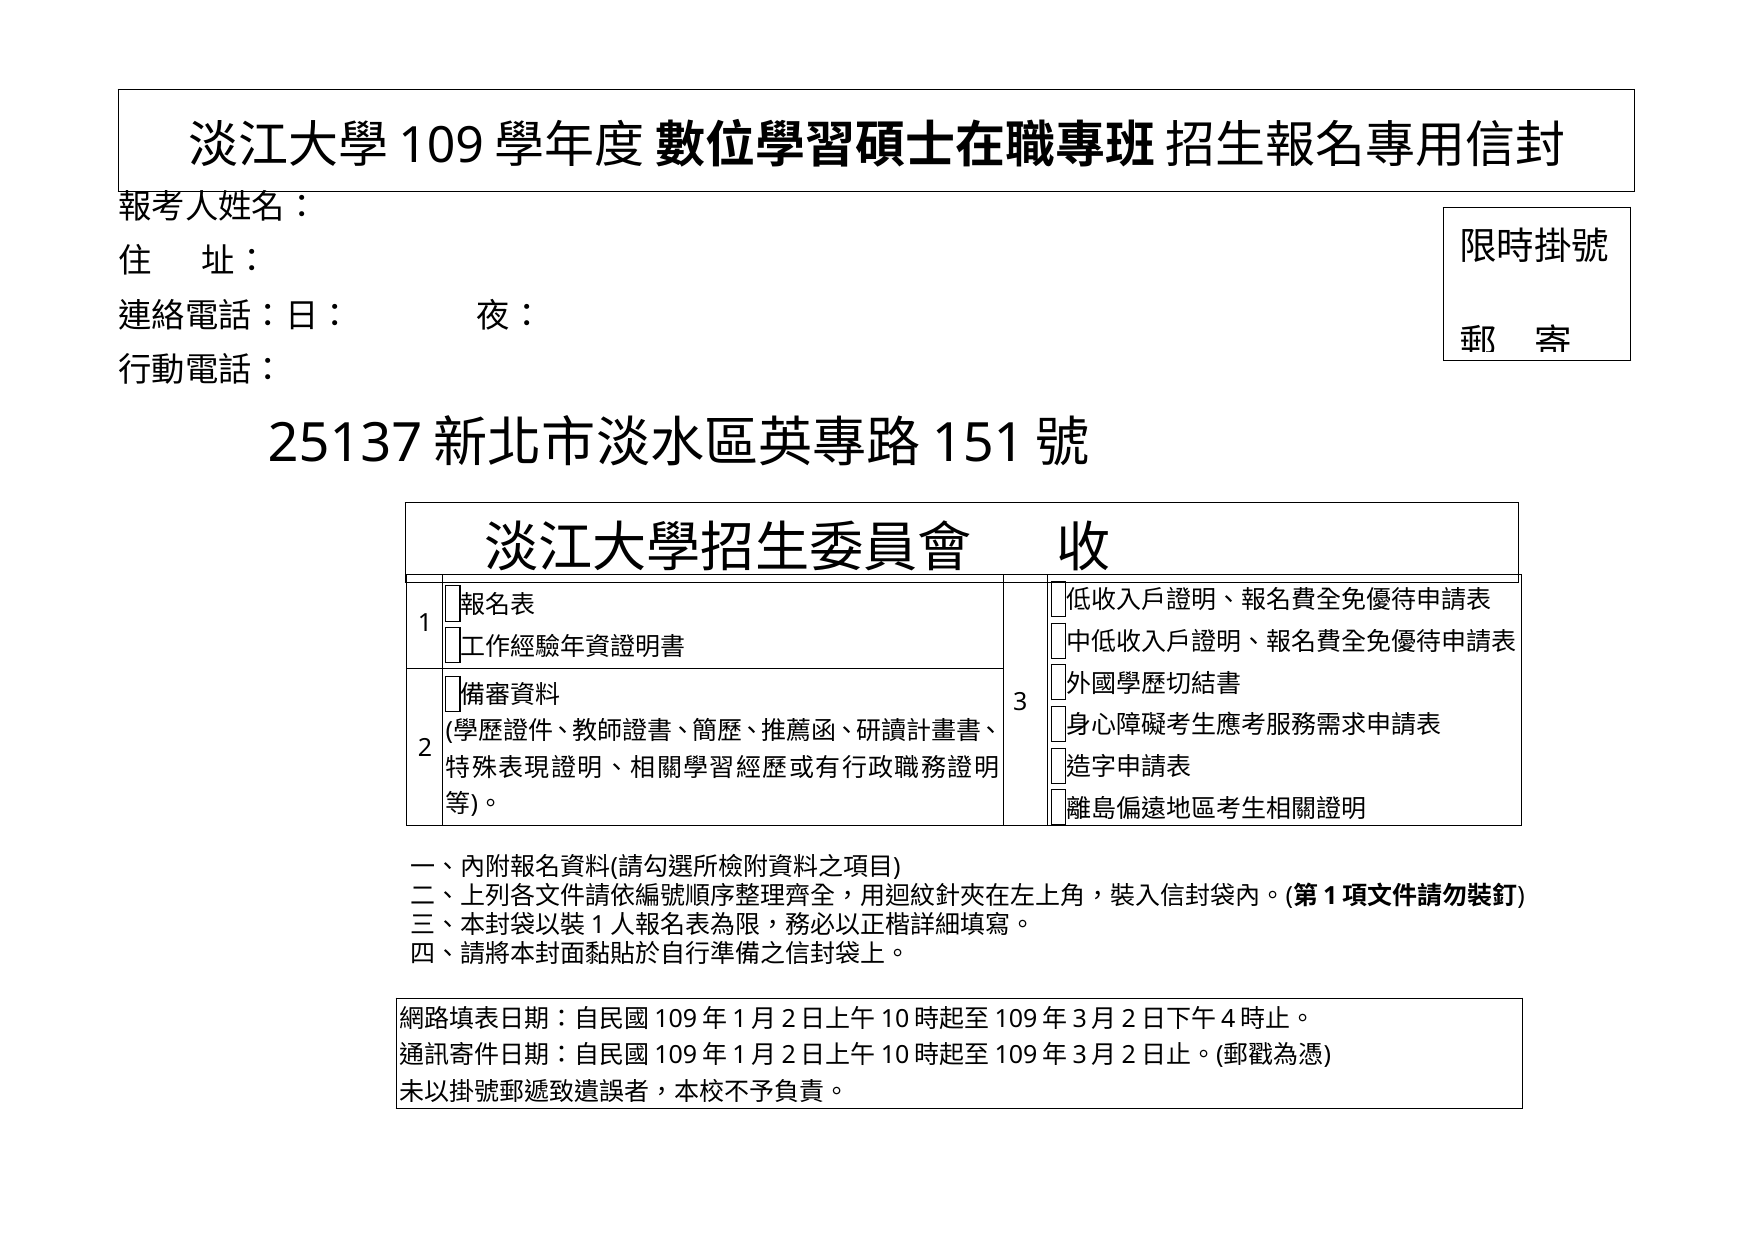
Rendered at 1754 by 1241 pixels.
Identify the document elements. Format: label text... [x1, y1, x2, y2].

text 報考人姓名： [118, 99, 1636, 361]
text [1631, 246, 1636, 279]
text 二、上列各文件請依編號順序整理齊全，用迴紋針夾在左上角，裝入信封袋內。(第1項文件請勿裝釘) [410, 881, 1636, 910]
table_cell 2 [407, 669, 442, 825]
table_header 1 [407, 575, 442, 668]
table_header 淡江大學109學年度 數位學習碩士在職專班 招生報名專用信封 [119, 90, 1634, 191]
text 三、本封袋以裝1人報名表為限，務必以正楷詳細填寫。 [411, 910, 1636, 939]
text 一、內附報名資料(請勾選所檢附資料之項目) [410, 852, 1636, 881]
table_header 報名表 工作經驗年資證明書 [443, 575, 1003, 668]
text 限時掛號 [1459, 216, 1615, 270]
table_header 低收入戶證明、報名費全免優待申請表 中低收入戶證明、報名費全免優待申請表 外國學歷切結書 身心障礙考生應考服務需求申請表 造字申請表 離島偏遠地區考生相關證明 [1048, 575, 1521, 825]
text 連絡電話：日： 夜： [118, 300, 1442, 334]
table_header 網路填表日期：自民國109年1月2日上午10時起至109年3月2日下午4時止。 通訊寄件日期：自民國109年1月2日上午10時起至109年3月2日止。(郵戳為憑) 未以掛號郵遞致遺誤者，本校不予負責。 [397, 999, 1522, 1107]
table_header 3 [1004, 575, 1047, 825]
text 郵 寄 [1459, 313, 1615, 352]
text 行動電話： [118, 354, 1636, 388]
table_cell 備審資料 (學歷證件、教師證書、簡歷、推薦函、研讀計畫書、特殊表現證明、相關學習經歷或有行政職務證明等)。 [443, 669, 1003, 825]
text 四、請將本封面黏貼於自行準備之信封袋上。 [411, 939, 1636, 969]
text 住 址： [118, 246, 1442, 279]
text 25137新北市淡水區英專路151號 [118, 398, 1636, 477]
table_header 淡江大學招生委員會 收 [406, 503, 1518, 574]
